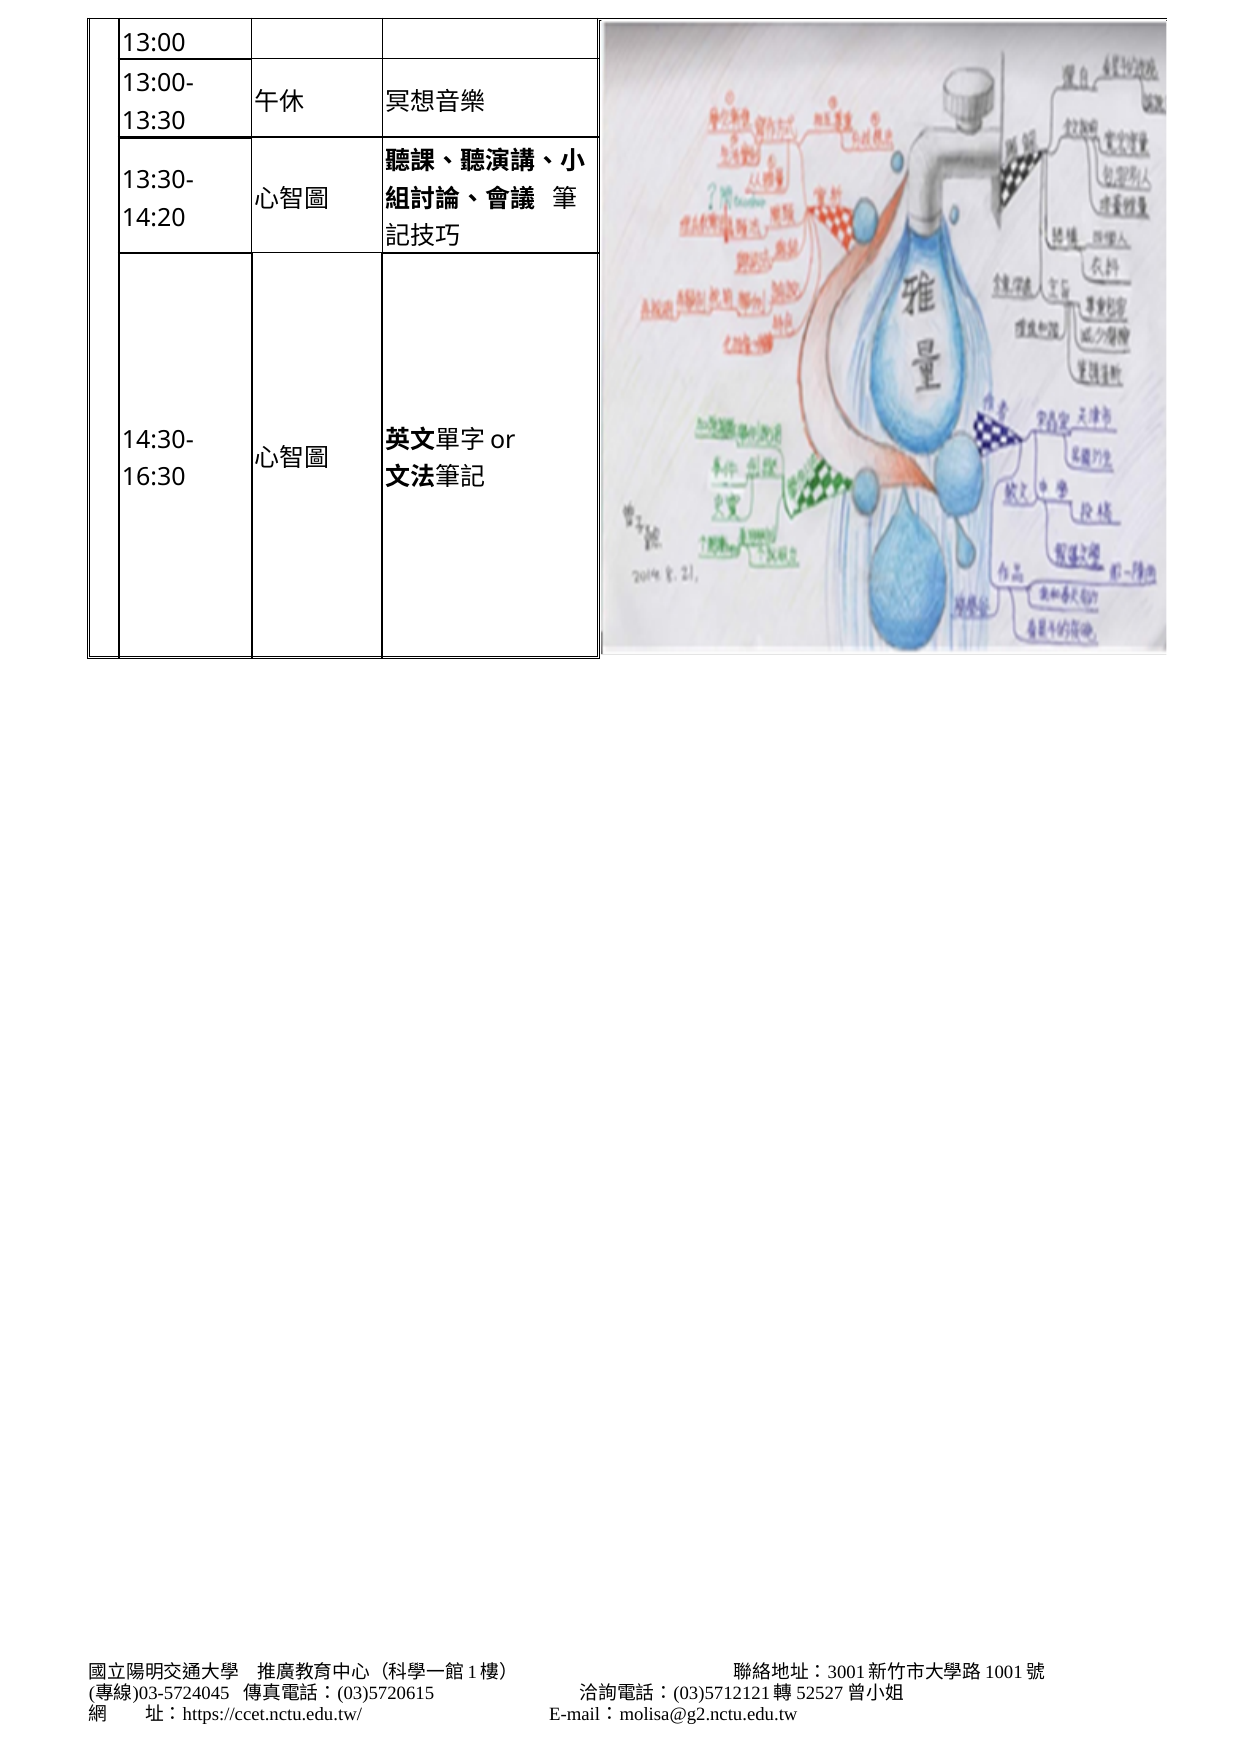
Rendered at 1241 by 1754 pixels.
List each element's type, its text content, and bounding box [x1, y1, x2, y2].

table_cell [383, 19, 597, 58]
table_cell 13:00-13:30 [120, 60, 251, 136]
table_cell 午休 [252, 59, 382, 136]
table_cell 13:30-14:20 [120, 139, 251, 252]
table_cell 聽課、聽演講、小組討論、會議 筆記技巧 [383, 138, 597, 252]
table_cell 心智圖 [252, 138, 382, 252]
table_cell [252, 19, 382, 58]
table_cell 冥想音樂 [383, 59, 597, 136]
table_cell 英文單字or 文法筆記 [383, 254, 597, 656]
table_cell 13:00 [120, 19, 251, 58]
table_cell [90, 19, 118, 656]
table_cell 14:30-16:30 [120, 254, 251, 656]
table_cell 心智圖 [253, 253, 381, 656]
